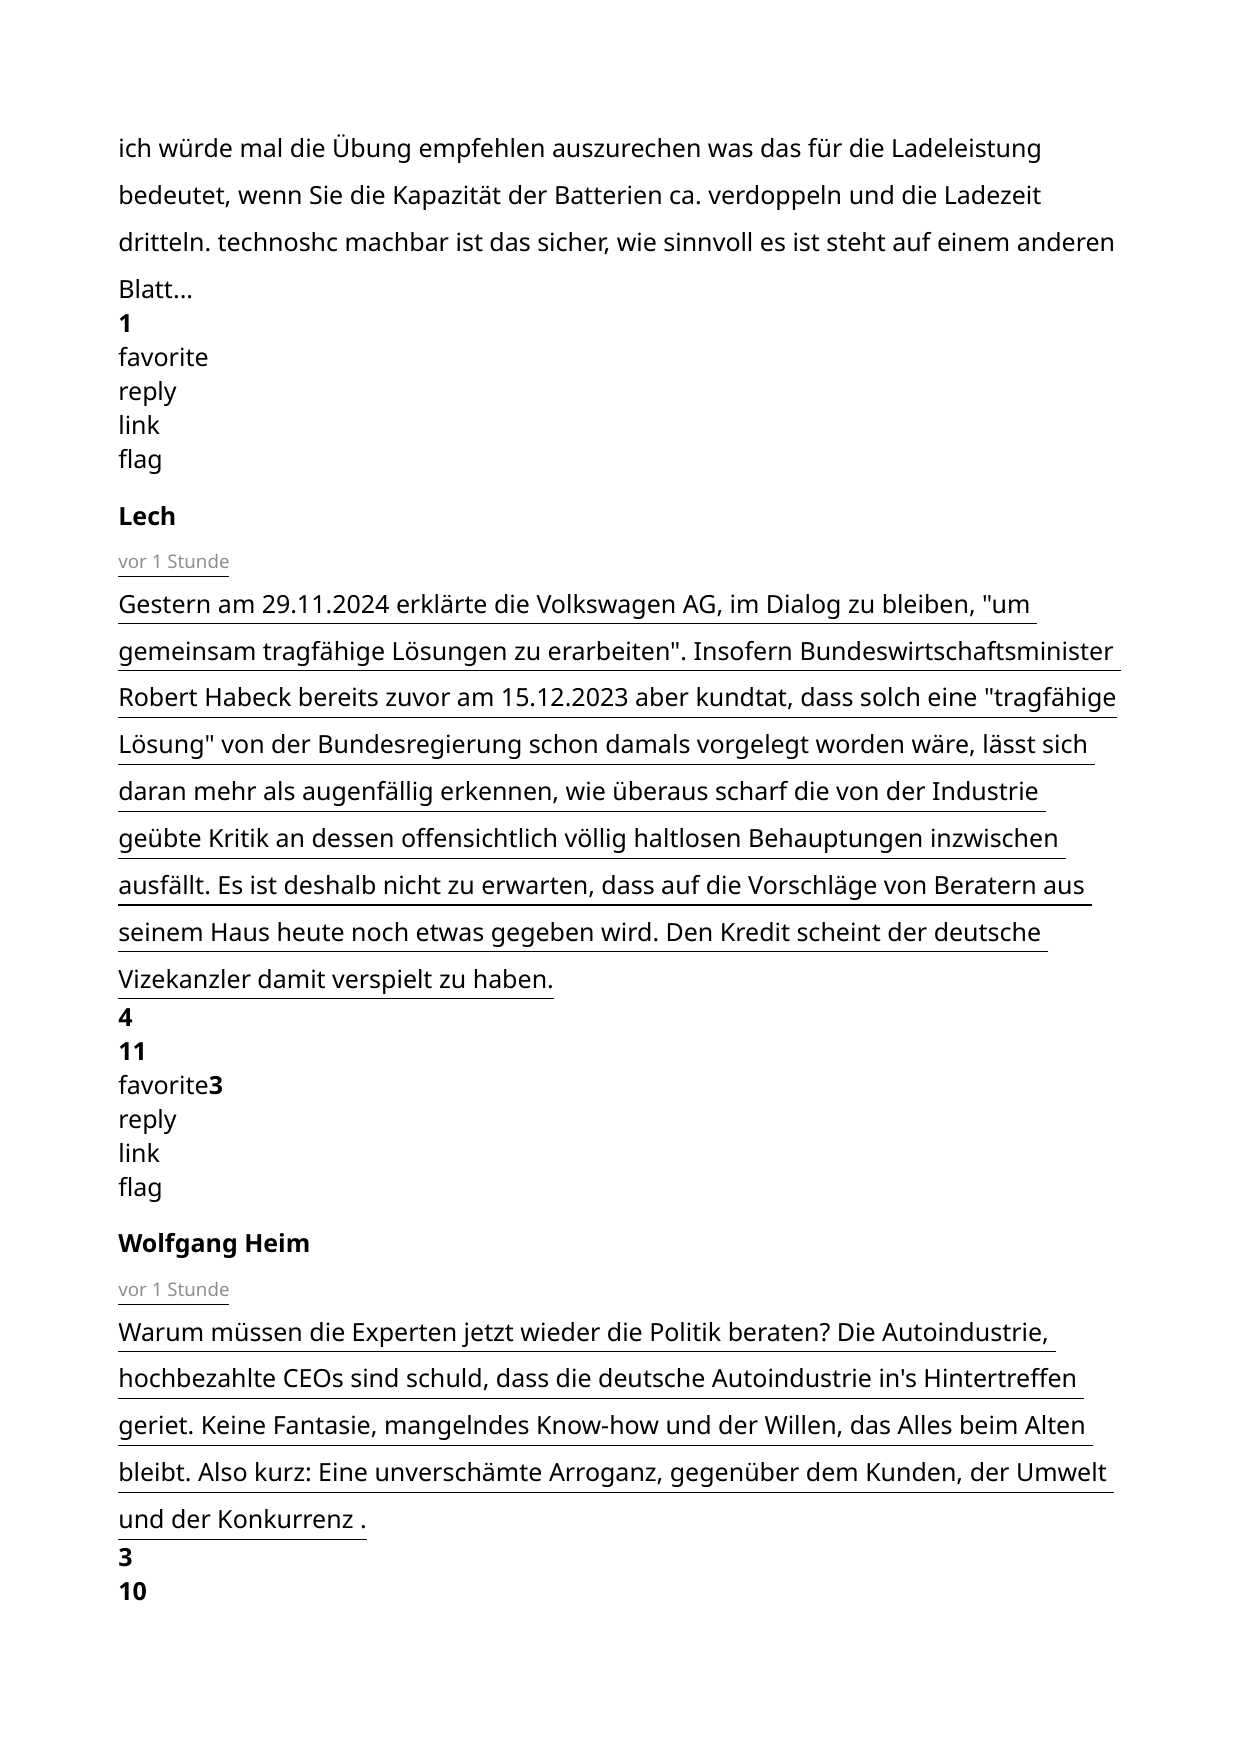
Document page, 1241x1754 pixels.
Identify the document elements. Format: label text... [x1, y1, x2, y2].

text 10 [118, 1574, 1122, 1608]
text flag [118, 1170, 1122, 1204]
text favorite3 [118, 1067, 1122, 1102]
text reply [118, 1102, 1122, 1136]
text flag [118, 442, 1122, 476]
text ich würde mal die Übung empfehlen auszurechen was das für die Ladeleistung bedeutet, wenn Sie die Kapazität der Batterien ca. verdoppeln und die Ladezeit dritteln. technoshc machbar ist das sicher, wie sinnvoll es ist steht auf einem anderen Blatt... [118, 118, 1122, 306]
text Gestern am 29.11.2024 erklärte die Volkswagen AG, im Dialog zu bleiben, "um gemeinsam tragfähige Lösungen zu erarbeiten". Insofern Bundeswirtschaftsminister Robert Habeck bereits zuvor am 15.12.2023 aber kundtat, dass solch eine "tragfähige Lösung" von der Bundesregierung schon damals vorgelegt worden wäre, lässt sich daran mehr als augenfällig erkennen, wie überaus scharf die von der Industrie geübte Kritik an dessen offensichtlich völlig haltlosen Behauptungen inzwischen ausfällt. Es ist deshalb nicht zu erwarten, dass auf die Vorschläge von Beratern aus seinem Haus heute noch etwas gegeben wird. Den Kredit scheint der deutsche Vizekanzler damit verspielt zu haben. [118, 577, 1122, 999]
text link [118, 408, 1122, 442]
text 3 [118, 1540, 1122, 1574]
text favorite [118, 340, 1122, 374]
text vor 1 Stunde [118, 548, 1122, 577]
text Warum müssen die Experten jetzt wieder die Politik beraten? Die Autoindustrie, hochbezahlte CEOs sind schuld, dass die deutsche Autoindustrie in's Hintertreffen geriet. Keine Fantasie, mangelndes Know-how und der Willen, das Alles beim Alten bleibt. Also kurz: Eine unverschämte Arroganz, gegenüber dem Kunden, der Umwelt und der Konkurrenz . [118, 1305, 1122, 1540]
text 11 [118, 1033, 1122, 1067]
text 1 [118, 306, 1122, 340]
text reply [118, 374, 1122, 408]
text 4 [118, 999, 1122, 1033]
text Lech [118, 492, 1114, 532]
text link [118, 1136, 1122, 1170]
text vor 1 Stunde [118, 1276, 1122, 1305]
text Wolfgang Heim [118, 1219, 1114, 1260]
